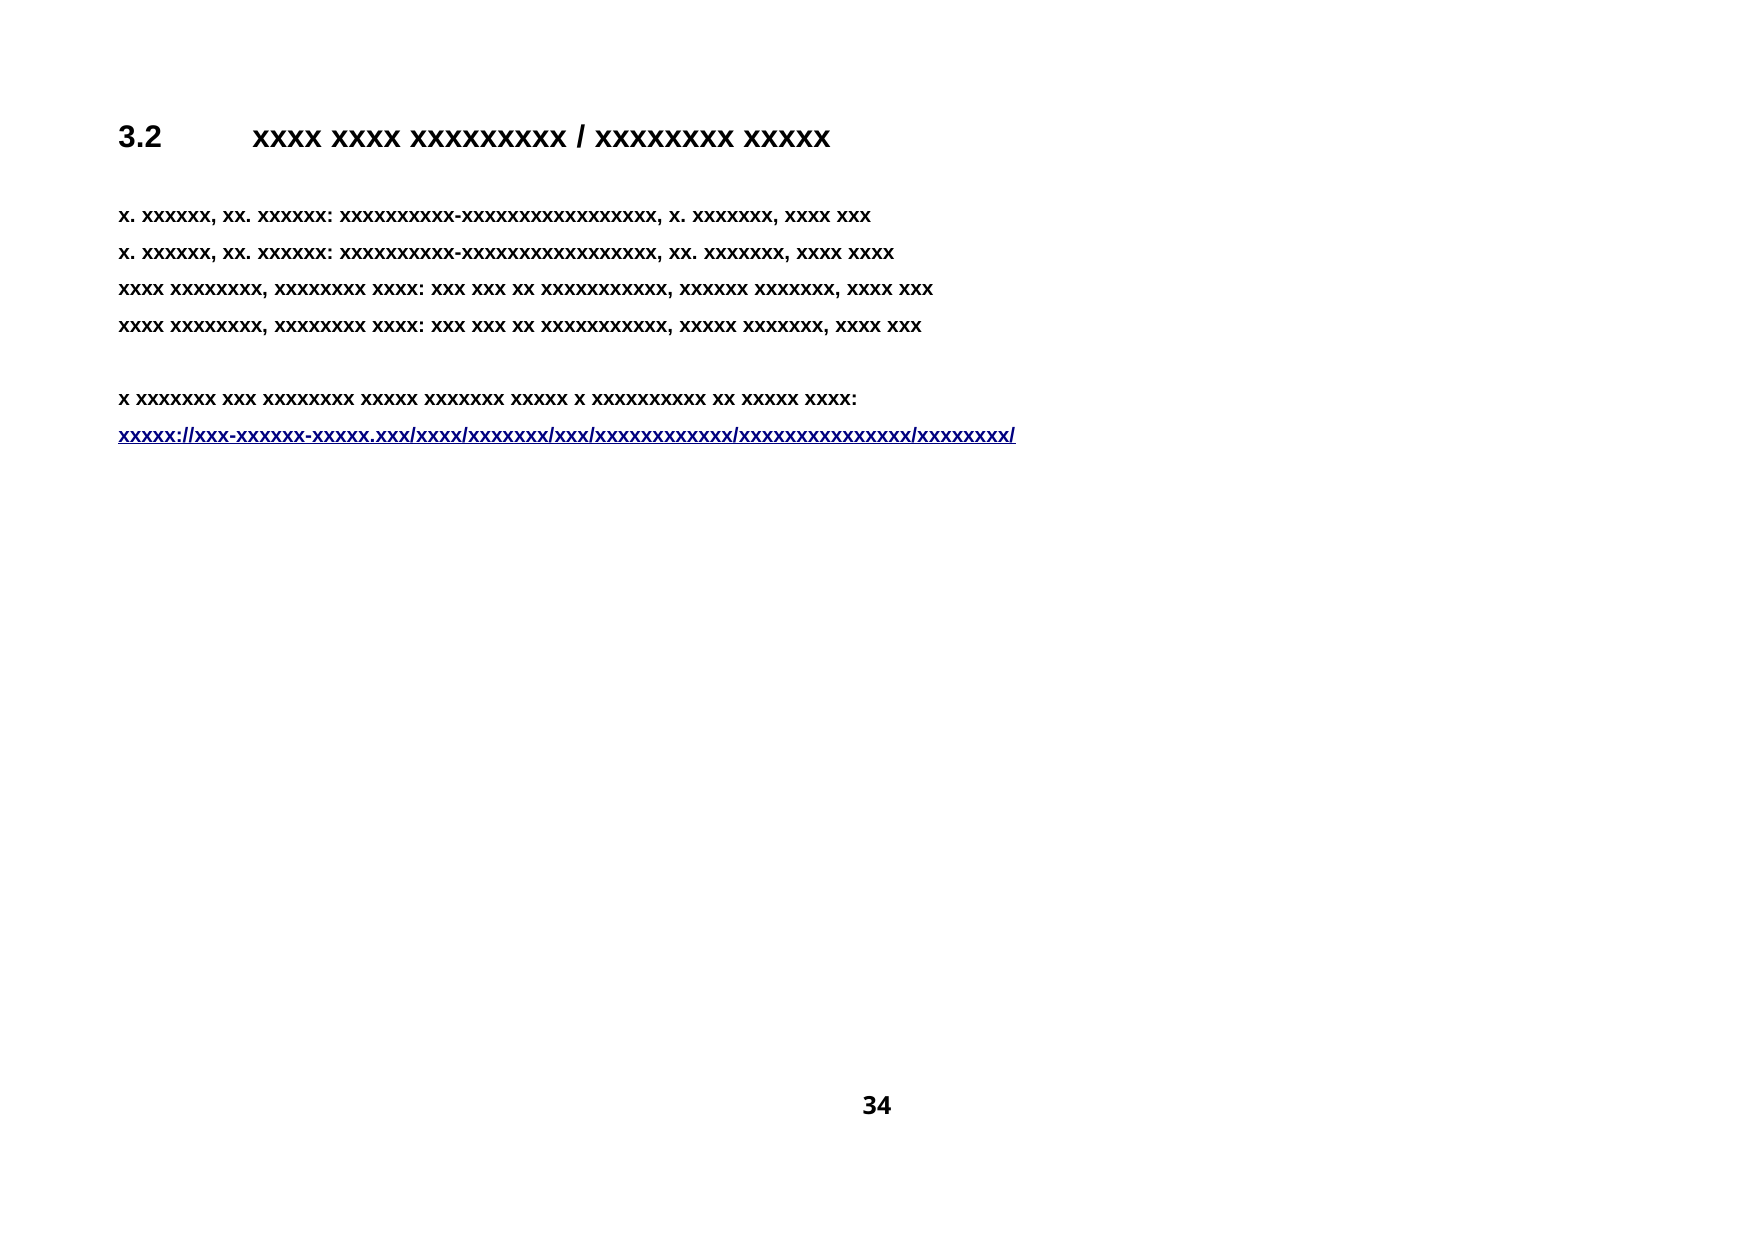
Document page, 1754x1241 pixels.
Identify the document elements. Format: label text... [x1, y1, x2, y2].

text x. xxxxxx, xx. xxxxxx: xxxxxxxxxx-xxxxxxxxxxxxxxxxx, xx. xxxxxxx, xxxx xxxx [118, 240, 1636, 264]
text xxxx xxxxxxxx, xxxxxxxx xxxx: xxx xxx xx xxxxxxxxxxx, xxxxx xxxxxxx, xxxx xxx [118, 313, 1636, 337]
text x xxxxxxx xxx xxxxxxxx xxxxx xxxxxxx xxxxx x xxxxxxxxxx xx xxxxx xxxx: [118, 386, 1636, 410]
text xxxx xxxxxxxx, xxxxxxxx xxxx: xxx xxx xx xxxxxxxxxxx, xxxxxx xxxxxxx, xxxx xxx [118, 276, 1636, 300]
text xxxxx://xxx-xxxxxx-xxxxx.xxx/xxxx/xxxxxxx/xxx/xxxxxxxxxxxx/xxxxxxxxxxxxxxx/xxxxxxxx/ [118, 423, 1636, 447]
text x. xxxxxx, xx. xxxxxx: xxxxxxxxxx-xxxxxxxxxxxxxxxxx, x. xxxxxxx, xxxx xxx [118, 203, 1636, 227]
subtitle xxxx xxxx xxxxxxxxx / xxxxxxxx xxxxx [118, 118, 1636, 154]
